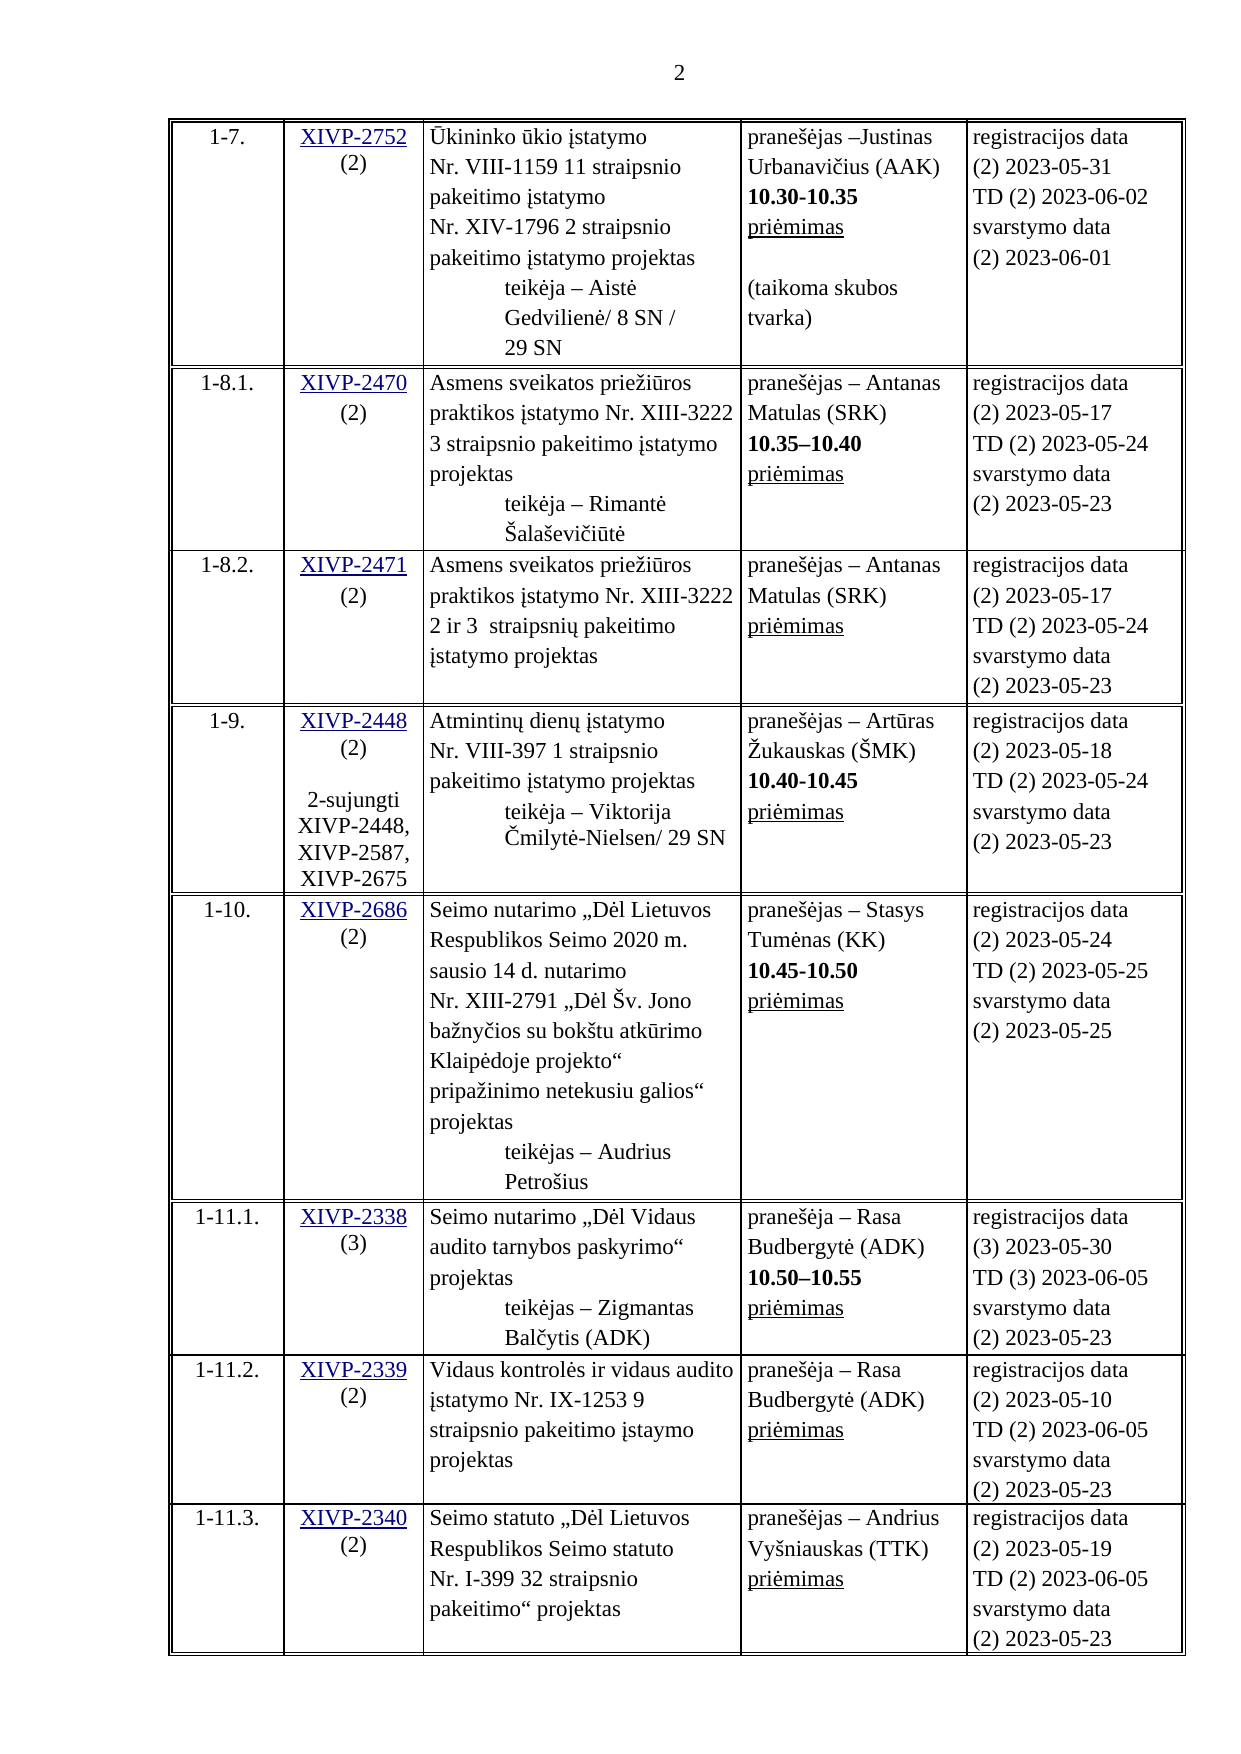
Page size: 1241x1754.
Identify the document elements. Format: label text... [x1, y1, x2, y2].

table_cell XIVP-2752 (2) [285, 123, 423, 364]
table_cell XIVP-2686 (2) [285, 896, 423, 1198]
table_cell Asmens sveikatos priežiūros praktikos įstatymo Nr. XIII-3222 3 straipsnio pakeitimo įstatymo projektas teikėja – Rimantė Šalaševičiūtė [424, 369, 740, 550]
table_cell 1-11.1. [173, 1203, 283, 1354]
table_cell Seimo nutarimo „Dėl Lietuvos Respublikos Seimo 2020 m. sausio 14 d. nutarimo Nr. XIII-2791 „Dėl Šv. Jono bažnyčios su bokštu atkūrimo Klaipėdoje projekto“ pripažinimo netekusiu galios“ projektas teikėjas – Audrius Petrošius [424, 896, 740, 1198]
table_cell [1188, 1199, 1240, 1354]
table_cell pranešėjas – Artūras Žukauskas (ŠMK) 10.40-10.45 priėmimas [742, 707, 966, 892]
table_cell XIVP-2470 (2) [285, 369, 423, 550]
table_cell pranešėja – Rasa Budbergytė (ADK) 10.50–10.55 priėmimas [742, 1203, 966, 1354]
table_cell pranešėjas – Antanas Matulas (SRK) 10.35–10.40 priėmimas [742, 369, 966, 550]
table_cell Vidaus kontrolės ir vidaus audito įstatymo Nr. IX-1253 9 straipsnio pakeitimo įstaymo projektas [424, 1356, 740, 1503]
table_cell [1188, 703, 1240, 892]
table_cell 1-11.2. [173, 1356, 283, 1503]
table_cell registracijos data (2) 2023-05-18 TD (2) 2023-05-24 svarstymo data (2) 2023-05-23 [968, 707, 1181, 892]
table_cell 1-11.3. [173, 1505, 283, 1652]
table_cell Seimo statuto „Dėl Lietuvos Respublikos Seimo statuto Nr. I-399 32 straipsnio pakeitimo“ projektas [424, 1505, 740, 1652]
table_cell 1-9. [173, 707, 283, 892]
table_cell XIVP-2340 (2) [285, 1505, 423, 1652]
table_cell Atmintinų dienų įstatymo Nr. VIII-397 1 straipsnio pakeitimo įstatymo projektas teikėja – Viktorija Čmilytė-Nielsen/ 29 SN [424, 707, 740, 892]
table_cell registracijos data (2) 2023-05-17 TD (2) 2023-05-24 svarstymo data (2) 2023-05-23 [968, 369, 1181, 550]
table_cell Ūkininko ūkio įstatymo Nr. VIII-1159 11 straipsnio pakeitimo įstatymo Nr. XIV-1796 2 straipsnio pakeitimo įstatymo projektas teikėja – Aistė Gedvilienė/ 8 SN / 29 SN [424, 123, 740, 364]
table_cell Asmens sveikatos priežiūros praktikos įstatymo Nr. XIII-3222 2 ir 3 straipsnių pakeitimo įstatymo projektas [424, 551, 740, 702]
table_cell pranešėjas – Antanas Matulas (SRK) priėmimas [742, 551, 966, 702]
table_cell 1-8.2. [173, 551, 283, 702]
table_cell 1-7. [173, 123, 283, 364]
table_cell 1-10. [173, 896, 283, 1198]
table_cell pranešėjas – Stasys Tumėnas (KK) 10.45-10.50 priėmimas [742, 896, 966, 1198]
table_cell XIVP-2338 (3) [285, 1203, 423, 1354]
table_cell registracijos data (2) 2023-05-17 TD (2) 2023-05-24 svarstymo data (2) 2023-05-23 [968, 551, 1181, 702]
table_cell [1188, 365, 1240, 550]
table_cell [1188, 118, 1240, 364]
table_cell registracijos data (2) 2023-05-31 TD (2) 2023-06-02 svarstymo data (2) 2023-06-01 [968, 123, 1181, 364]
table_cell XIVP-2448 (2) 2-sujungti XIVP-2448, XIVP-2587, XIVP-2675 [285, 707, 423, 892]
table_cell XIVP-2339 (2) [285, 1356, 423, 1503]
table_cell [1188, 892, 1240, 1198]
table_cell registracijos data (2) 2023-05-24 TD (2) 2023-05-25 svarstymo data (2) 2023-05-25 [968, 896, 1181, 1198]
table_cell pranešėjas –Justinas Urbanavičius (AAK) 10.30-10.35 priėmimas (taikoma skubos tvarka) [742, 123, 966, 364]
table_cell [1188, 1354, 1240, 1503]
table_cell [1188, 1503, 1240, 1652]
table_cell pranešėjas – Andrius Vyšniauskas (TTK) priėmimas [742, 1505, 966, 1652]
table_cell registracijos data (3) 2023-05-30 TD (3) 2023-06-05 svarstymo data (2) 2023-05-23 [968, 1203, 1181, 1354]
table_cell registracijos data (2) 2023-05-19 TD (2) 2023-06-05 svarstymo data (2) 2023-05-23 [968, 1505, 1181, 1652]
table_cell pranešėja – Rasa Budbergytė (ADK) priėmimas [742, 1356, 966, 1503]
table_cell Seimo nutarimo „Dėl Vidaus audito tarnybos paskyrimo“ projektas teikėjas – Zigmantas Balčytis (ADK) [424, 1203, 740, 1354]
table_cell registracijos data (2) 2023-05-10 TD (2) 2023-06-05 svarstymo data (2) 2023-05-23 [968, 1356, 1181, 1503]
table_cell 1-8.1. [173, 369, 283, 550]
table_cell [1188, 550, 1240, 702]
table_cell XIVP-2471 (2) [285, 551, 423, 702]
